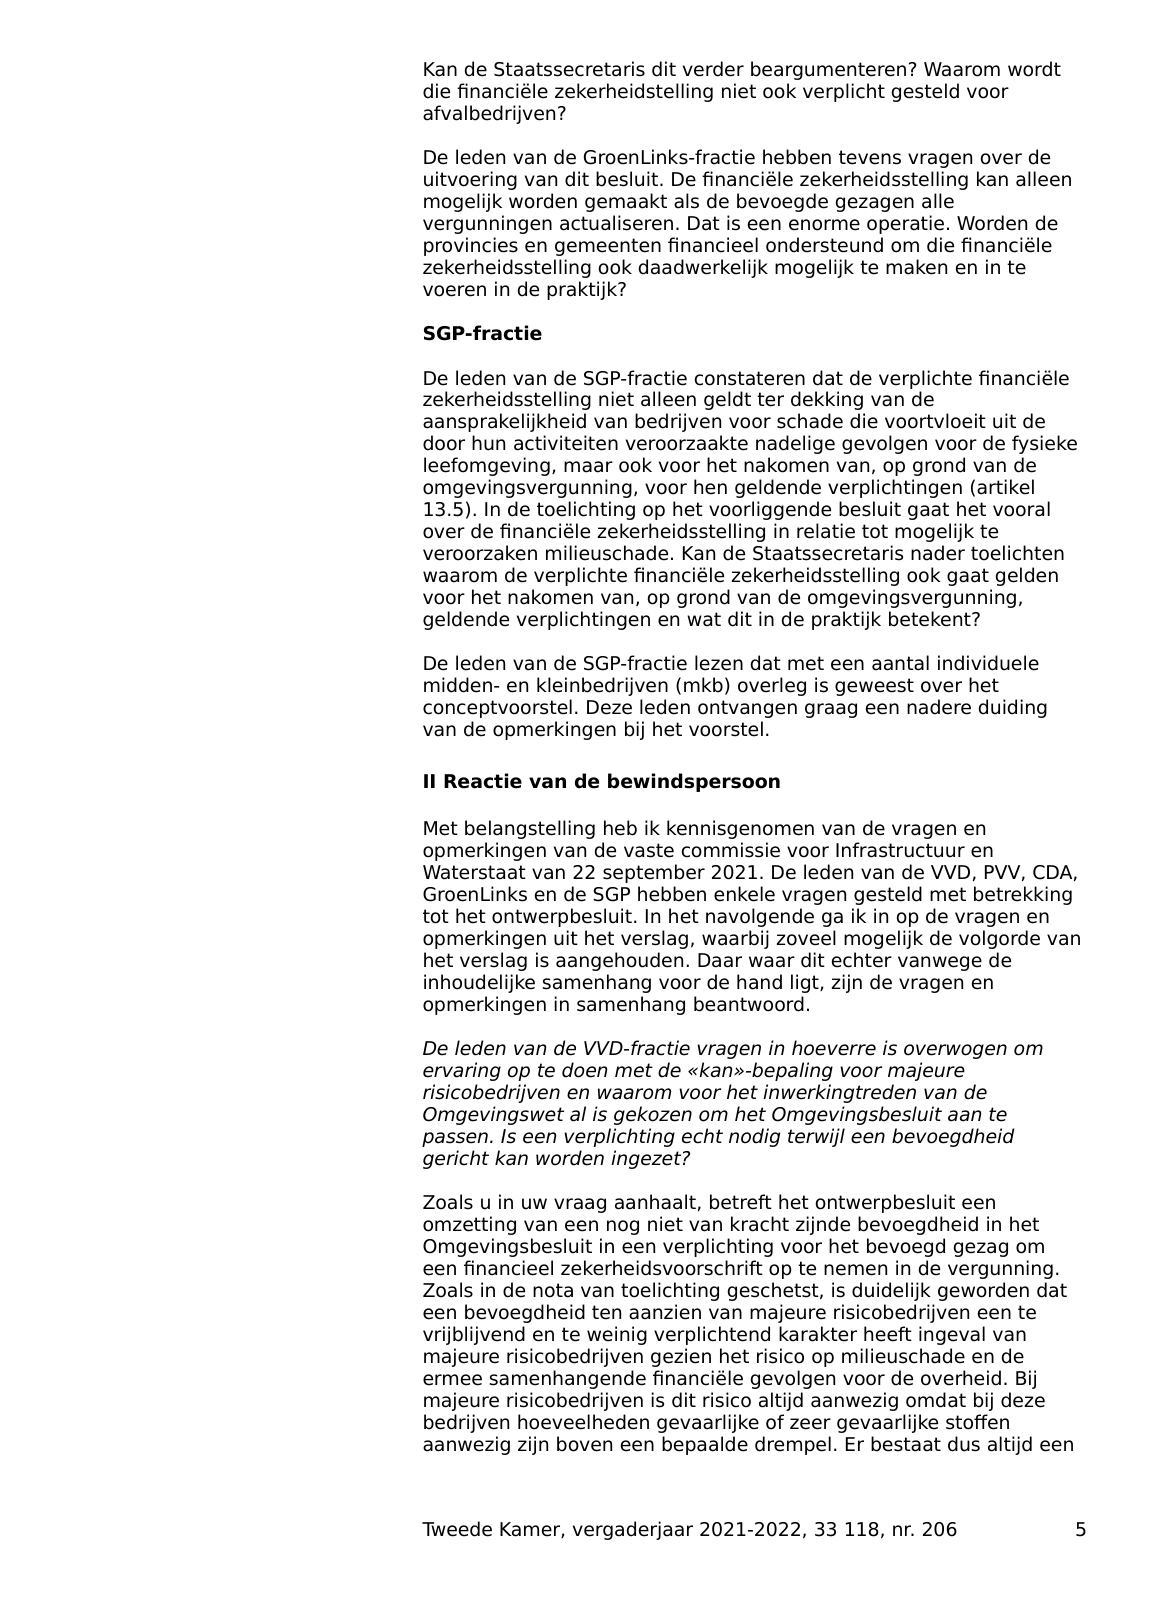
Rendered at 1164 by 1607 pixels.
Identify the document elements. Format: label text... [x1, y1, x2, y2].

text Zoals u in uw vraag aanhaalt, betreft het ontwerpbesluit een omzetting van een nog niet van kracht zijnde bevoegdheid in het Omgevingsbesluit in een verplichting voor het bevoegd gezag om een financieel zekerheidsvoorschrift op te nemen in de vergunning. Zoals in de nota van toelichting geschetst, is duidelijk geworden dat een bevoegdheid ten aanzien van majeure risicobedrijven een te vrijblijvend en te weinig verplichtend karakter heeft ingeval van majeure risicobedrijven gezien het risico op milieuschade en de ermee samenhangende financiële gevolgen voor de overheid. Bij majeure risicobedrijven is dit risico altijd aanwezig omdat bij deze bedrijven hoeveelheden gevaarlijke of zeer gevaarlijke stoffen aanwezig zijn boven een bepaalde drempel. Er bestaat dus altijd een [422, 1192, 1087, 1456]
subtitle SGP-fractie [422, 323, 1087, 345]
subtitle II Reactie van de bewindspersoon [422, 771, 1087, 793]
text De leden van de SGP-fractie constateren dat de verplichte financiële zekerheidsstelling niet alleen geldt ter dekking van de aansprakelijkheid van bedrijven voor schade die voortvloeit uit de door hun activiteiten veroorzaakte nadelige gevolgen voor de fysieke leefomgeving, maar ook voor het nakomen van, op grond van de omgevingsvergunning, voor hen geldende verplichtingen (artikel 13.5). In de toelichting op het voorliggende besluit gaat het vooral over de financiële zekerheidsstelling in relatie tot mogelijk te veroorzaken milieuschade. Kan de Staatssecretaris nader toelichten waarom de verplichte financiële zekerheidsstelling ook gaat gelden voor het nakomen van, op grond van de omgevingsvergunning, geldende verplichtingen en wat dit in de praktijk betekent? [422, 367, 1087, 631]
text De leden van de VVD-fractie vragen in hoeverre is overwogen om ervaring op te doen met de «kan»-bepaling voor majeure risicobedrijven en waarom voor het inwerkingtreden van de Omgevingswet al is gekozen om het Omgevingsbesluit aan te passen. Is een verplichting echt nodig terwijl een bevoegdheid gericht kan worden ingezet? [422, 1038, 1087, 1170]
text De leden van de GroenLinks-fractie hebben tevens vragen over de uitvoering van dit besluit. De financiële zekerheidsstelling kan alleen mogelijk worden gemaakt als de bevoegde gezagen alle vergunningen actualiseren. Dat is een enorme operatie. Worden de provincies en gemeenten financieel ondersteund om die financiële zekerheidsstelling ook daadwerkelijk mogelijk te maken en in te voeren in de praktijk? [422, 147, 1087, 301]
text Kan de Staatssecretaris dit verder beargumenteren? Waarom wordt die financiële zekerheidstelling niet ook verplicht gesteld voor afvalbedrijven? [422, 59, 1087, 125]
text De leden van de SGP-fractie lezen dat met een aantal individuele midden- en kleinbedrijven (mkb) overleg is geweest over het conceptvoorstel. Deze leden ontvangen graag een nadere duiding van de opmerkingen bij het voorstel. [422, 653, 1087, 741]
text Met belangstelling heb ik kennisgenomen van de vragen en opmerkingen van de vaste commissie voor Infrastructuur en Waterstaat van 22 september 2021. De leden van de VVD, PVV, CDA, GroenLinks en de SGP hebben enkele vragen gesteld met betrekking tot het ontwerpbesluit. In het navolgende ga ik in op de vragen en opmerkingen uit het verslag, waarbij zoveel mogelijk de volgorde van het verslag is aangehouden. Daar waar dit echter vanwege de inhoudelijke samenhang voor de hand ligt, zijn de vragen en opmerkingen in samenhang beantwoord. [422, 818, 1087, 1016]
